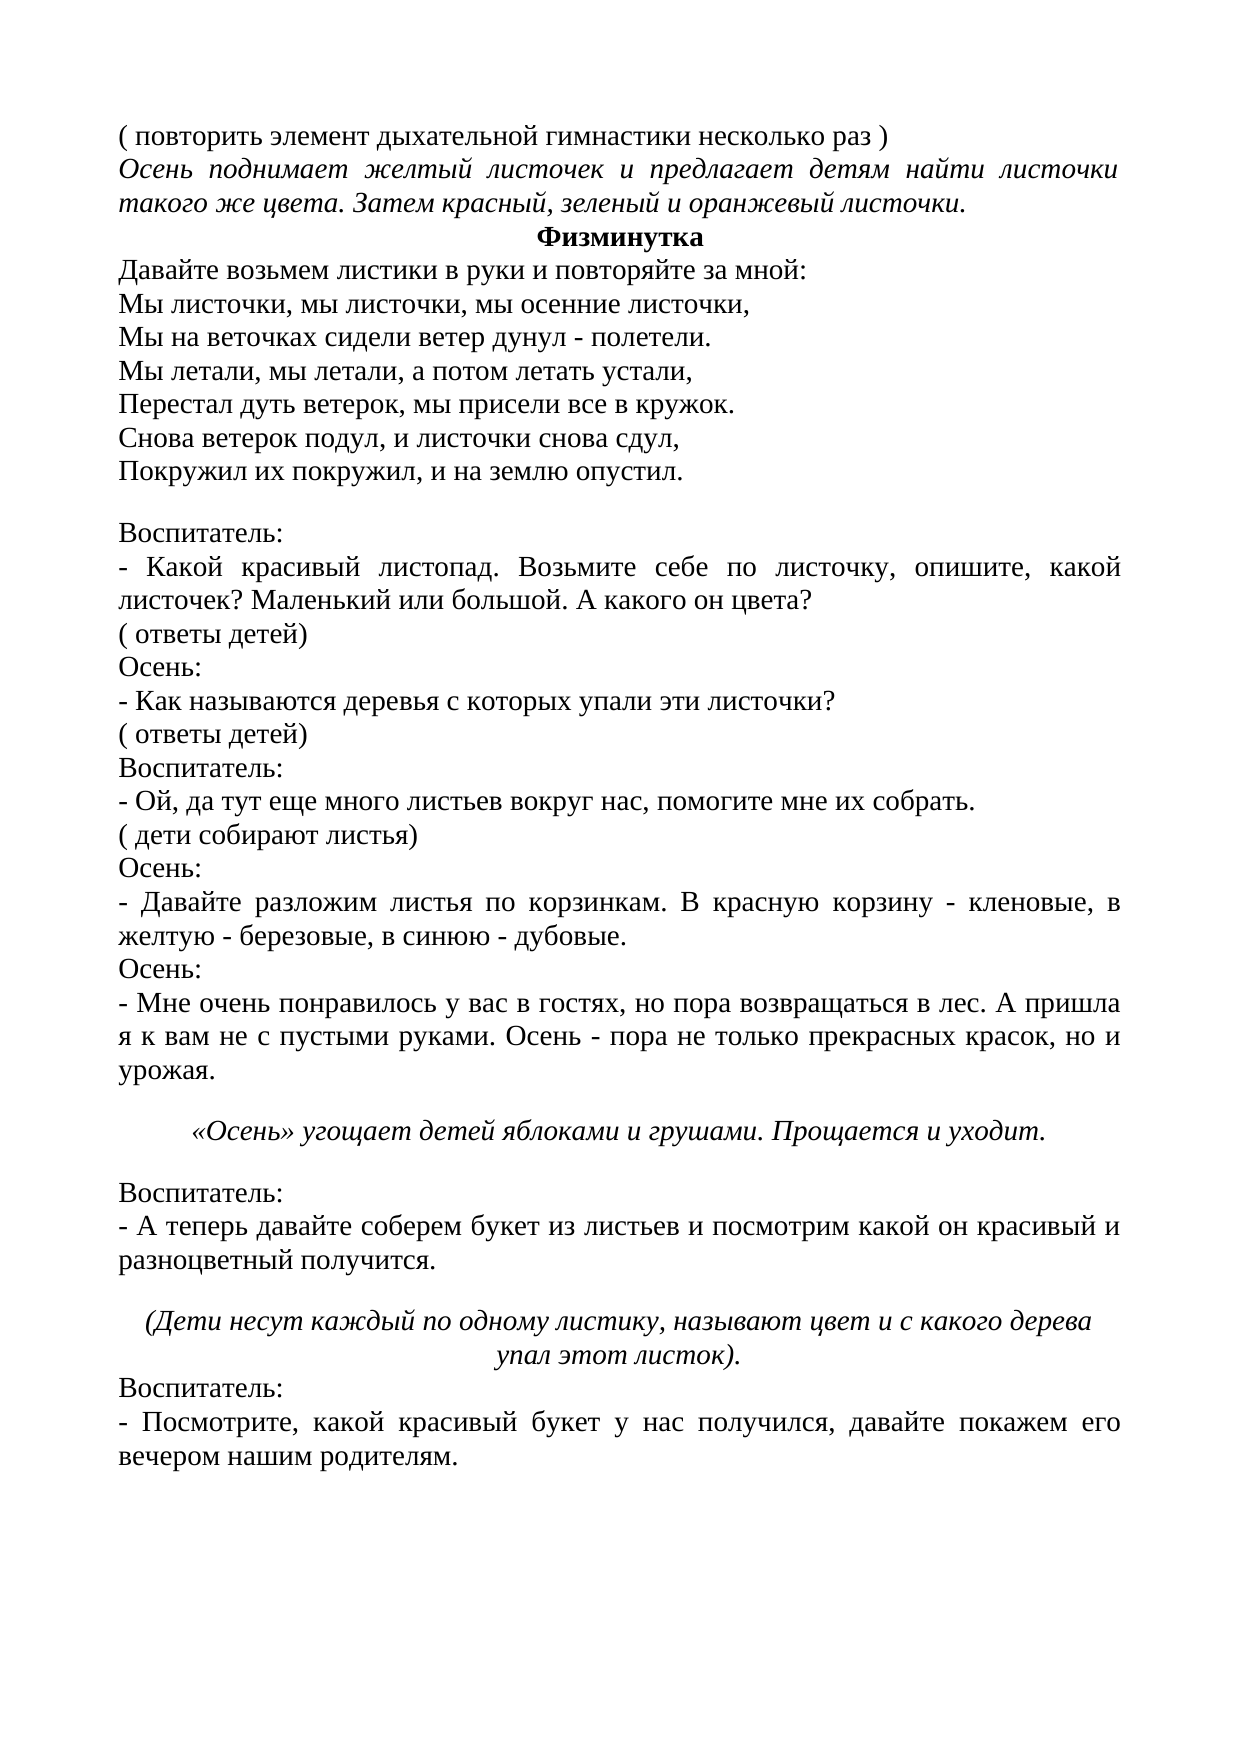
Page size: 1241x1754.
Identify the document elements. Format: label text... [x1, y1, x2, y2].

text - Давайте разложим листья по корзинкам. В красную корзину - кленовые, в желтую - березовые, в синюю - дубовые. [118, 884, 1122, 951]
text ( ответы детей) [118, 716, 1122, 750]
text Воспитатель: [118, 1175, 1122, 1208]
text «Осень» угощает детей яблоками и грушами. Прощается и уходит. [118, 1113, 1122, 1147]
text Снова ветерок подул, и листочки снова сдул, [118, 420, 1122, 453]
text Покружил их покружил, и на землю опустил. [118, 453, 1122, 487]
text ( повторить элемент дыхательной гимнастики несколько раз ) [118, 118, 1122, 152]
text ( дети собирают листья) [118, 817, 1122, 851]
text ( ответы детей) [118, 616, 1122, 649]
text Физминутка [118, 219, 1122, 252]
text - Какой красивый листопад. Возьмите себе по листочку, опишите, какой листочек? Маленький или большой. А какого он цвета? [118, 549, 1122, 616]
text Воспитатель: [118, 1371, 1122, 1404]
text Воспитатель: [118, 515, 1122, 549]
text Мы летали, мы летали, а потом летать устали, [118, 353, 1122, 386]
text Давайте возьмем листики в руки и повторяйте за мной: [118, 252, 1122, 286]
text (Дети несут каждый по одному листику, называют цвет и с какого дерева упал этот листок). [118, 1303, 1122, 1371]
text - А теперь давайте соберем букет из листьев и посмотрим какой он красивый и разноцветный получится. [118, 1208, 1122, 1276]
text Осень поднимает желтый листочек и предлагает детям найти листочки такого же цвета. Затем красный, зеленый и оранжевый листочки. [118, 152, 1122, 219]
text Перестал дуть ветерок, мы присели все в кружок. [118, 386, 1122, 420]
text Мы на веточках сидели ветер дунул - полетели. [118, 319, 1122, 353]
text - Ой, да тут еще много листьев вокруг нас, помогите мне их собрать. [118, 783, 1122, 817]
text Мы листочки, мы листочки, мы осенние листочки, [118, 286, 1122, 319]
text Осень: [118, 851, 1122, 884]
text Осень: [118, 649, 1122, 683]
text - Как называются деревья с которых упали эти листочки? [118, 683, 1122, 716]
text Осень: [118, 951, 1122, 985]
text - Мне очень понравилось у вас в гостях, но пора возвращаться в лес. А пришла я к вам не с пустыми руками. Осень - пора не только прекрасных красок, но и урожая. [118, 985, 1122, 1085]
text - Посмотрите, какой красивый букет у нас получился, давайте покажем его вечером нашим родителям. [118, 1404, 1122, 1471]
text Воспитатель: [118, 750, 1122, 783]
